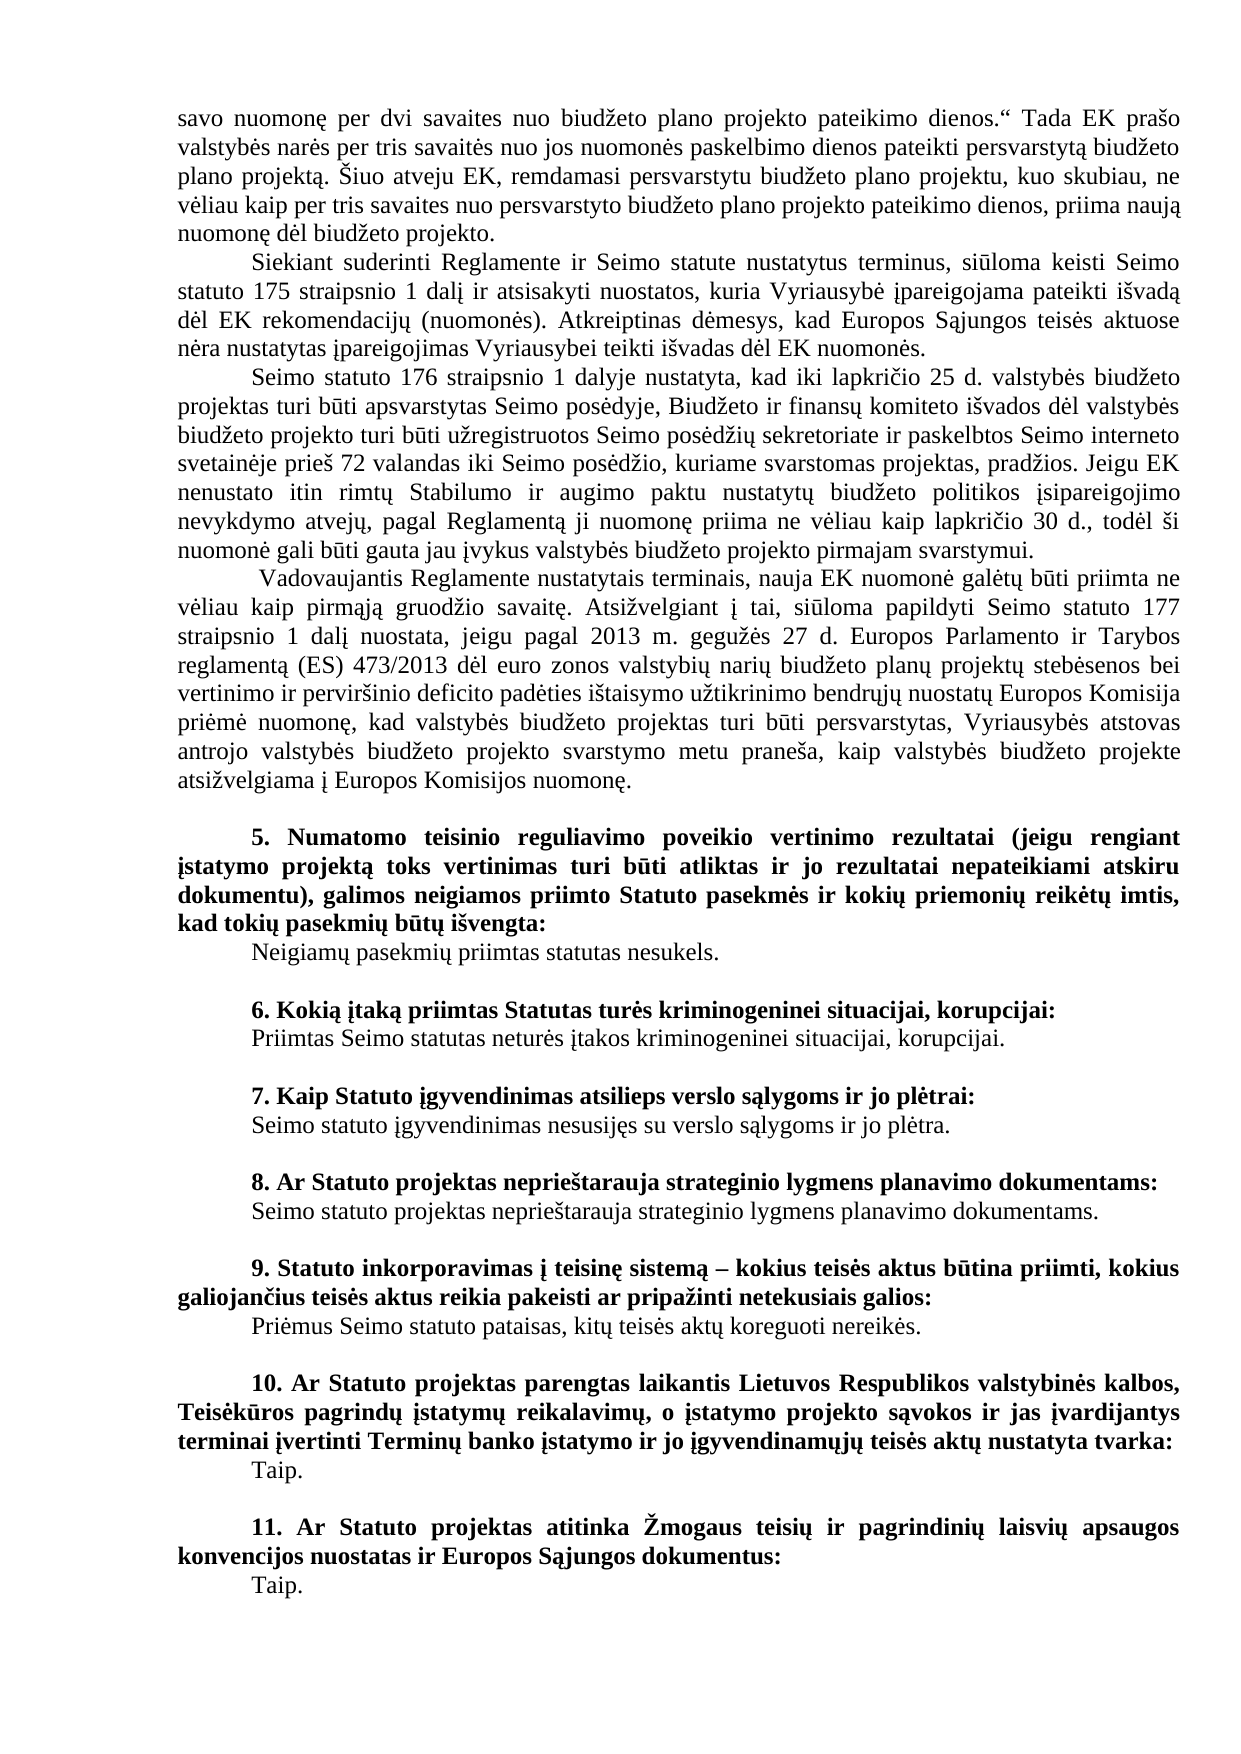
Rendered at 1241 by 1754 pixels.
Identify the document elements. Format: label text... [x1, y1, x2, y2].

text Seimo statuto įgyvendinimas nesusijęs su verslo sąlygoms ir jo plėtra. [177, 1110, 1181, 1138]
text 8. Ar Statuto projektas neprieštarauja strateginio lygmens planavimo dokumentams: [177, 1167, 1181, 1196]
text Neigiamų pasekmių priimtas statutas nesukels. [177, 937, 1181, 966]
text Priėmus Seimo statuto pataisas, kitų teisės aktų koreguoti nereikės. [177, 1311, 1181, 1340]
text 7. Kaip Statuto įgyvendinimas atsilieps verslo sąlygoms ir jo plėtrai: [177, 1081, 1181, 1110]
text Priimtas Seimo statutas neturės įtakos kriminogeninei situacijai, korupcijai. [177, 1023, 1181, 1052]
text Seimo statuto 176 straipsnio 1 dalyje nustatyta, kad iki lapkričio 25 d. valstybės biudžeto projektas turi būti apsvarstytas Seimo posėdyje, Biudžeto ir finansų komiteto išvados dėl valstybės biudžeto projekto turi būti užregistruotos Seimo posėdžių sekretoriate ir paskelbtos Seimo interneto svetainėje prieš 72 valandas iki Seimo posėdžio, kuriame svarstomas projektas, pradžios. Jeigu EK nenustato itin rimtų Stabilumo ir augimo paktu nustatytų biudžeto politikos įsipareigojimo nevykdymo atvejų, pagal Reglamentą ji nuomonę priima ne vėliau kaip lapkričio 30 d., todėl ši nuomonė gali būti gauta jau įvykus valstybės biudžeto projekto pirmajam svarstymui. [177, 362, 1181, 563]
text Siekiant suderinti Reglamente ir Seimo statute nustatytus terminus, siūloma keisti Seimo statuto 175 straipsnio 1 dalį ir atsisakyti nuostatos, kuria Vyriausybė įpareigojama pateikti išvadą dėl EK rekomendacijų (nuomonės). Atkreiptinas dėmesys, kad Europos Sąjungos teisės aktuose nėra nustatytas įpareigojimas Vyriausybei teikti išvadas dėl EK nuomonės. [177, 247, 1181, 362]
text Taip. [177, 1455, 1181, 1483]
text 6. Kokią įtaką priimtas Statutas turės kriminogeninei situacijai, korupcijai: [177, 995, 1181, 1023]
text 9. Statuto inkorporavimas į teisinę sistemą – kokius teisės aktus būtina priimti, kokius galiojančius teisės aktus reikia pakeisti ar pripažinti netekusiais galios: [177, 1253, 1181, 1311]
text Seimo statuto projektas neprieštarauja strateginio lygmens planavimo dokumentams. [177, 1196, 1181, 1225]
text Taip. [177, 1570, 1181, 1598]
text Vadovaujantis Reglamente nustatytais terminais, nauja EK nuomonė galėtų būti priimta ne vėliau kaip pirmąją gruodžio savaitę. Atsižvelgiant į tai, siūloma papildyti Seimo statuto 177 straipsnio 1 dalį nuostata, jeigu pagal 2013 m. gegužės 27 d. Europos Parlamento ir Tarybos reglamentą (ES) 473/2013 dėl euro zonos valstybių narių biudžeto planų projektų stebėsenos bei vertinimo ir perviršinio deficito padėties ištaisymo užtikrinimo bendrųjų nuostatų Europos Komisija priėmė nuomonę, kad valstybės biudžeto projektas turi būti persvarstytas, Vyriausybės atstovas antrojo valstybės biudžeto projekto svarstymo metu praneša, kaip valstybės biudžeto projekte atsižvelgiama į Europos Komisijos nuomonę. [177, 563, 1181, 793]
text 5. Numatomo teisinio reguliavimo poveikio vertinimo rezultatai (jeigu rengiant įstatymo projektą toks vertinimas turi būti atliktas ir jo rezultatai nepateikiami atskiru dokumentu), galimos neigiamos priimto Statuto pasekmės ir kokių priemonių reikėtų imtis, kad tokių pasekmių būtų išvengta: [177, 822, 1181, 937]
text 10. Ar Statuto projektas parengtas laikantis Lietuvos Respublikos valstybinės kalbos, Teisėkūros pagrindų įstatymų reikalavimų, o įstatymo projekto sąvokos ir jas įvardijantys terminai įvertinti Terminų banko įstatymo ir jo įgyvendinamųjų teisės aktų nustatyta tvarka: [177, 1368, 1181, 1455]
text savo nuomonę per dvi savaites nuo biudžeto plano projekto pateikimo dienos.“ Tada EK prašo valstybės narės per tris savaitės nuo jos nuomonės paskelbimo dienos pateikti persvarstytą biudžeto plano projektą. Šiuo atveju EK, remdamasi persvarstytu biudžeto plano projektu, kuo skubiau, ne vėliau kaip per tris savaites nuo persvarstyto biudžeto plano projekto pateikimo dienos, priima naują nuomonę dėl biudžeto projekto. [177, 103, 1181, 247]
text 11. Ar Statuto projektas atitinka Žmogaus teisių ir pagrindinių laisvių apsaugos konvencijos nuostatas ir Europos Sąjungos dokumentus: [177, 1512, 1181, 1570]
